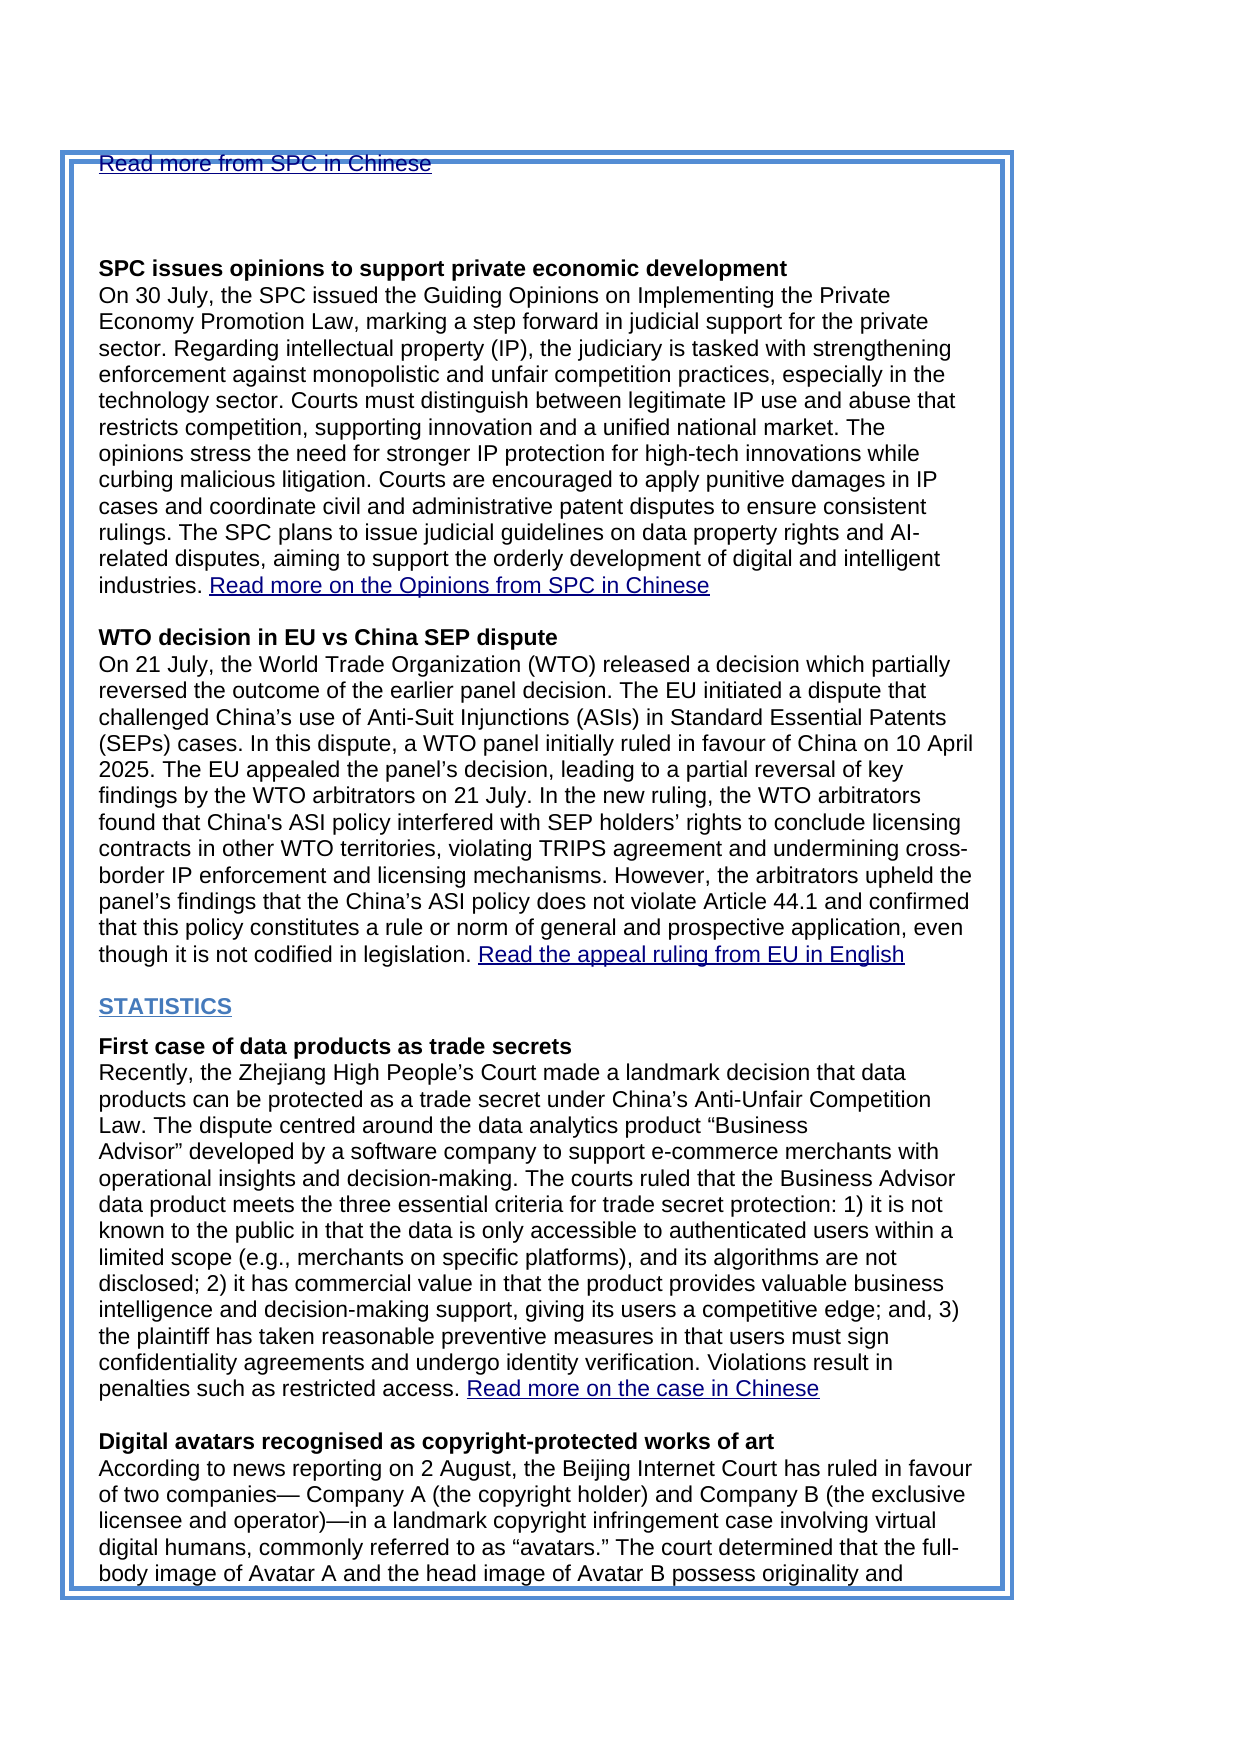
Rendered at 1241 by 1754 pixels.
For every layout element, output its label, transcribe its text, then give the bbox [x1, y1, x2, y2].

table_cell [987, 164, 1000, 1586]
table_cell Read more from SPC in Chinese SPC issues opinions to support private economic development On 30 July, the SPC issued the Guiding Opinions on Implementing the Private Economy Promotion Law, marking a step forward in judicial support for the private sector. Regarding intellectual property (IP), the judiciary is tasked with strengthening enforcement against monopolistic and unfair competition practices, especially in the technology sector. Courts must distinguish between legitimate IP use and abuse that restricts competition, supporting innovation and a unified national market. The opinions stress the need for stronger IP protection for high-tech innovations while curbing malicious litigation. Courts are encouraged to apply punitive damages in IP cases and coordinate civil and administrative patent disputes to ensure consistent rulings. The SPC plans to issue judicial guidelines on data property rights and AI-related disputes, aiming to support the orderly development of digital and intelligent industries. Read more on the Opinions from SPC in Chinese WTO decision in EU vs China SEP dispute On 21 July, the World Trade Organization (WTO) released a decision which partially reversed the outcome of the earlier panel decision. The EU initiated a dispute that challenged China’s use of Anti-Suit Injunctions (ASIs) in Standard Essential Patents (SEPs) cases. In this dispute, a WTO panel initially ruled in favour of China on 10 April 2025. The EU appealed the panel’s decision, leading to a partial reversal of key findings by the WTO arbitrators on 21 July. In the new ruling, the WTO arbitrators found that China's ASI policy interfered with SEP holders’ rights to conclude licensing contracts in other WTO territories, violating TRIPS agreement and undermining cross-border IP enforcement and licensing mechanisms. However, the arbitrators upheld the panel’s findings that the China’s ASI policy does not violate Article 44.1 and confirmed that this policy constitutes a rule or norm of general and prospective application, even though it is not codified in legislation. Read the appeal ruling from EU in English STATISTICS First case of data products as trade secrets Recently, the Zhejiang High People’s Court made a landmark decision that data products can be protected as a trade secret under China’s Anti-Unfair Competition Law. The dispute centred around the data analytics product “Business Advisor” developed by a software company to support e-commerce merchants with operational insights and decision-making. The courts ruled that the Business Advisor data product meets the three essential criteria for trade secret protection: 1) it is not known to the public in that the data is only accessible to authenticated users within a limited scope (e.g., merchants on specific platforms), and its algorithms are not disclosed; 2) it has commercial value in that the product provides valuable business intelligence and decision-making support, giving its users a competitive edge; and, 3) the plaintiff has taken reasonable preventive measures in that users must sign confidentiality agreements and undergo identity verification. Violations result in penalties such as restricted access. Read more on the case in Chinese Digital avatars recognised as copyright-protected works of art According to news reporting on 2 August, the Beijing Internet Court has ruled in favour of two companies— Company A (the copyright holder) and Company B (the exclusive licensee and operator)—in a landmark copyright infringement case involving virtual digital humans, commonly referred to as “avatars.” The court determined that the full-body image of Avatar A and the head image of Avatar B possess originality and [87, 164, 987, 1586]
table_cell [74, 164, 87, 1586]
table_cell [67, 155, 87, 1586]
table_cell [987, 155, 1007, 1586]
